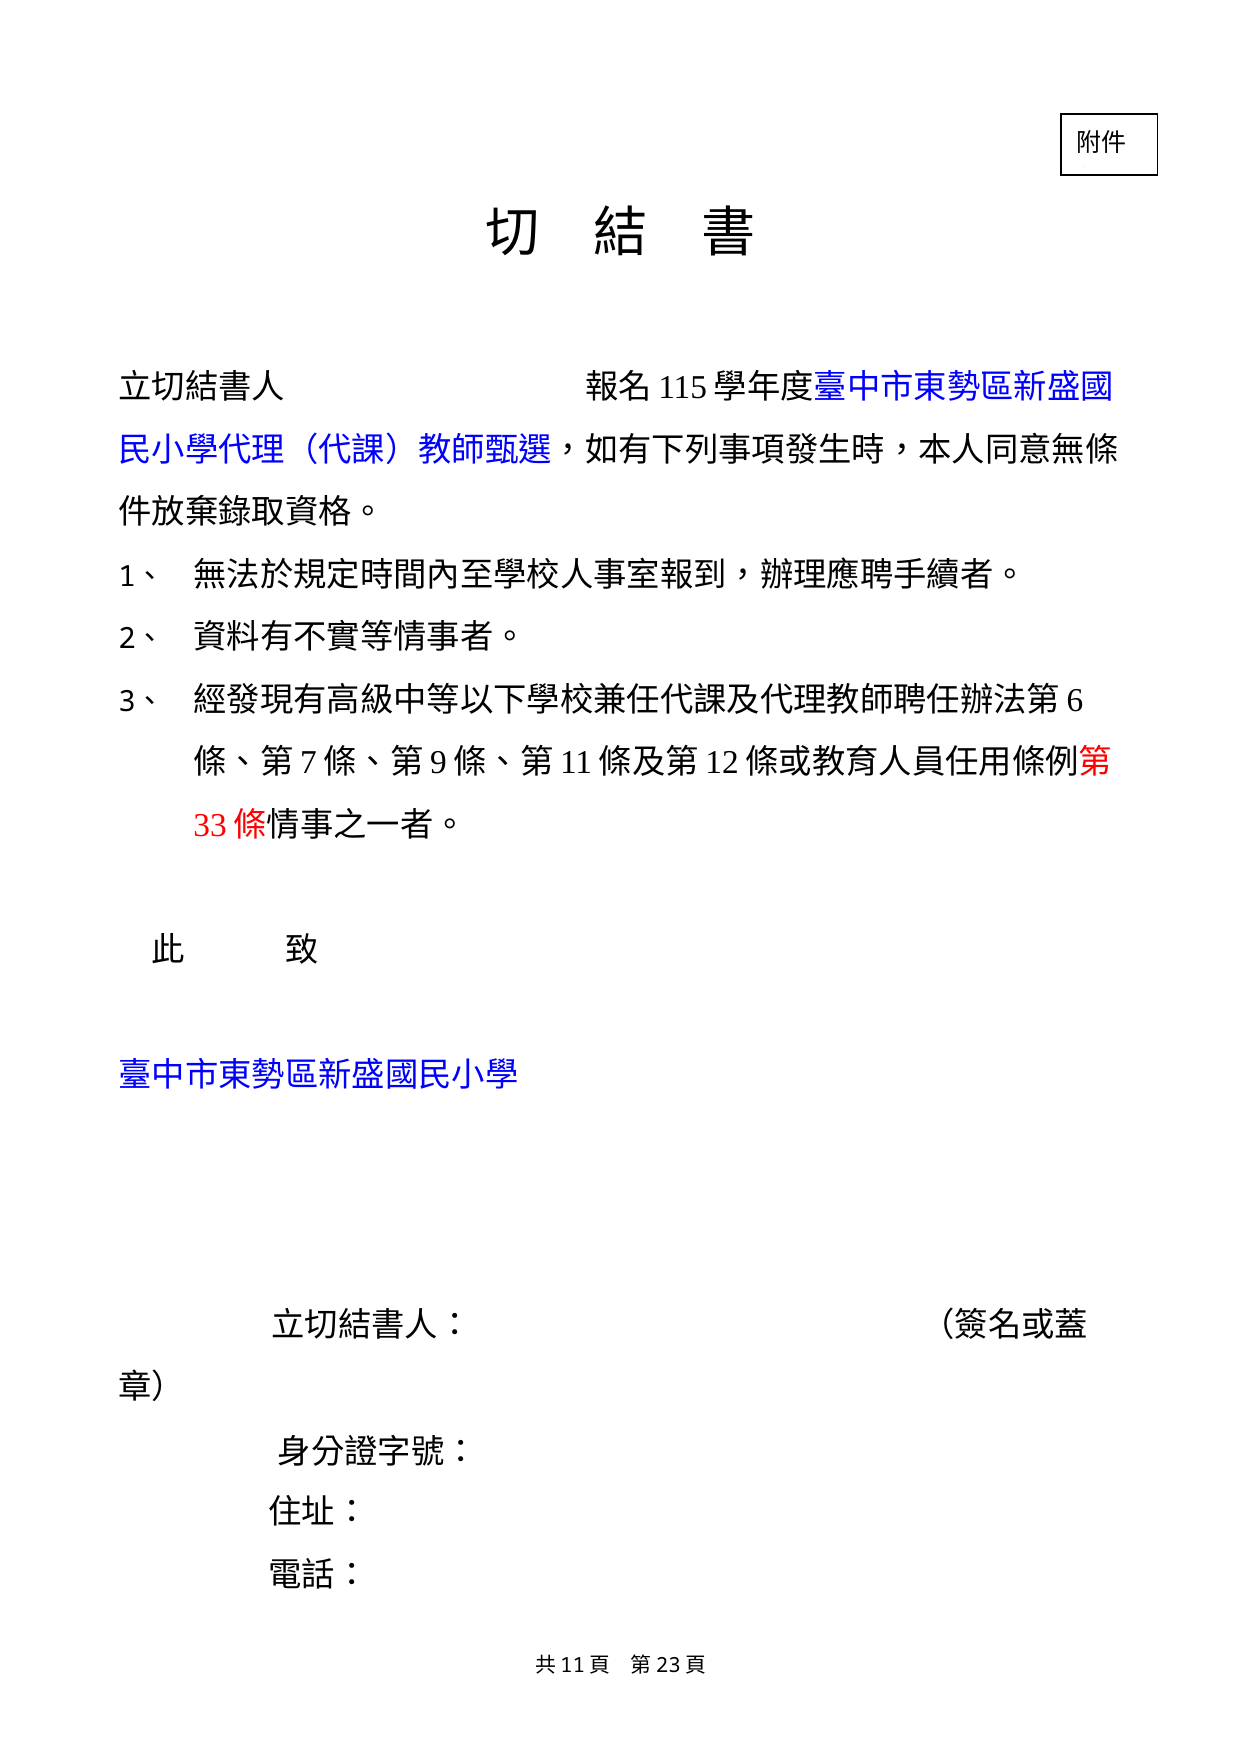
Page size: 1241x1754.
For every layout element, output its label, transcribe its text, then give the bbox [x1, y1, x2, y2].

text 此 致 [118, 905, 1122, 968]
text 立切結書人： （簽名或蓋章） [118, 1280, 1122, 1405]
list 無法於規定時間內至學校人事室報到，辦理應聘手續者。 [118, 530, 1122, 593]
text 電話： [118, 1530, 1122, 1593]
text 立切結書人 報名115學年度臺中市東勢區新盛國民小學代理（代課）教師甄選，如有下列事項發生時，本人同意無條件放棄錄取資格。 [118, 343, 1122, 530]
text 住址： [118, 1468, 1122, 1530]
list 資料有不實等情事者。 [118, 593, 1122, 655]
text 切 結 書 [1062, 115, 1157, 174]
list 經發現有高級中等以下學校兼任代課及代理教師聘任辦法第6條、第7條、第9條、第11條及第12條或教育人員任用條例第33條情事之一者。 [118, 655, 1122, 843]
text 切 結 書 [118, 155, 1122, 280]
text 身分證字號： [118, 1405, 1122, 1468]
text 臺中市東勢區新盛國民小學 [118, 1030, 1122, 1093]
text 附件3 [1077, 122, 1142, 167]
